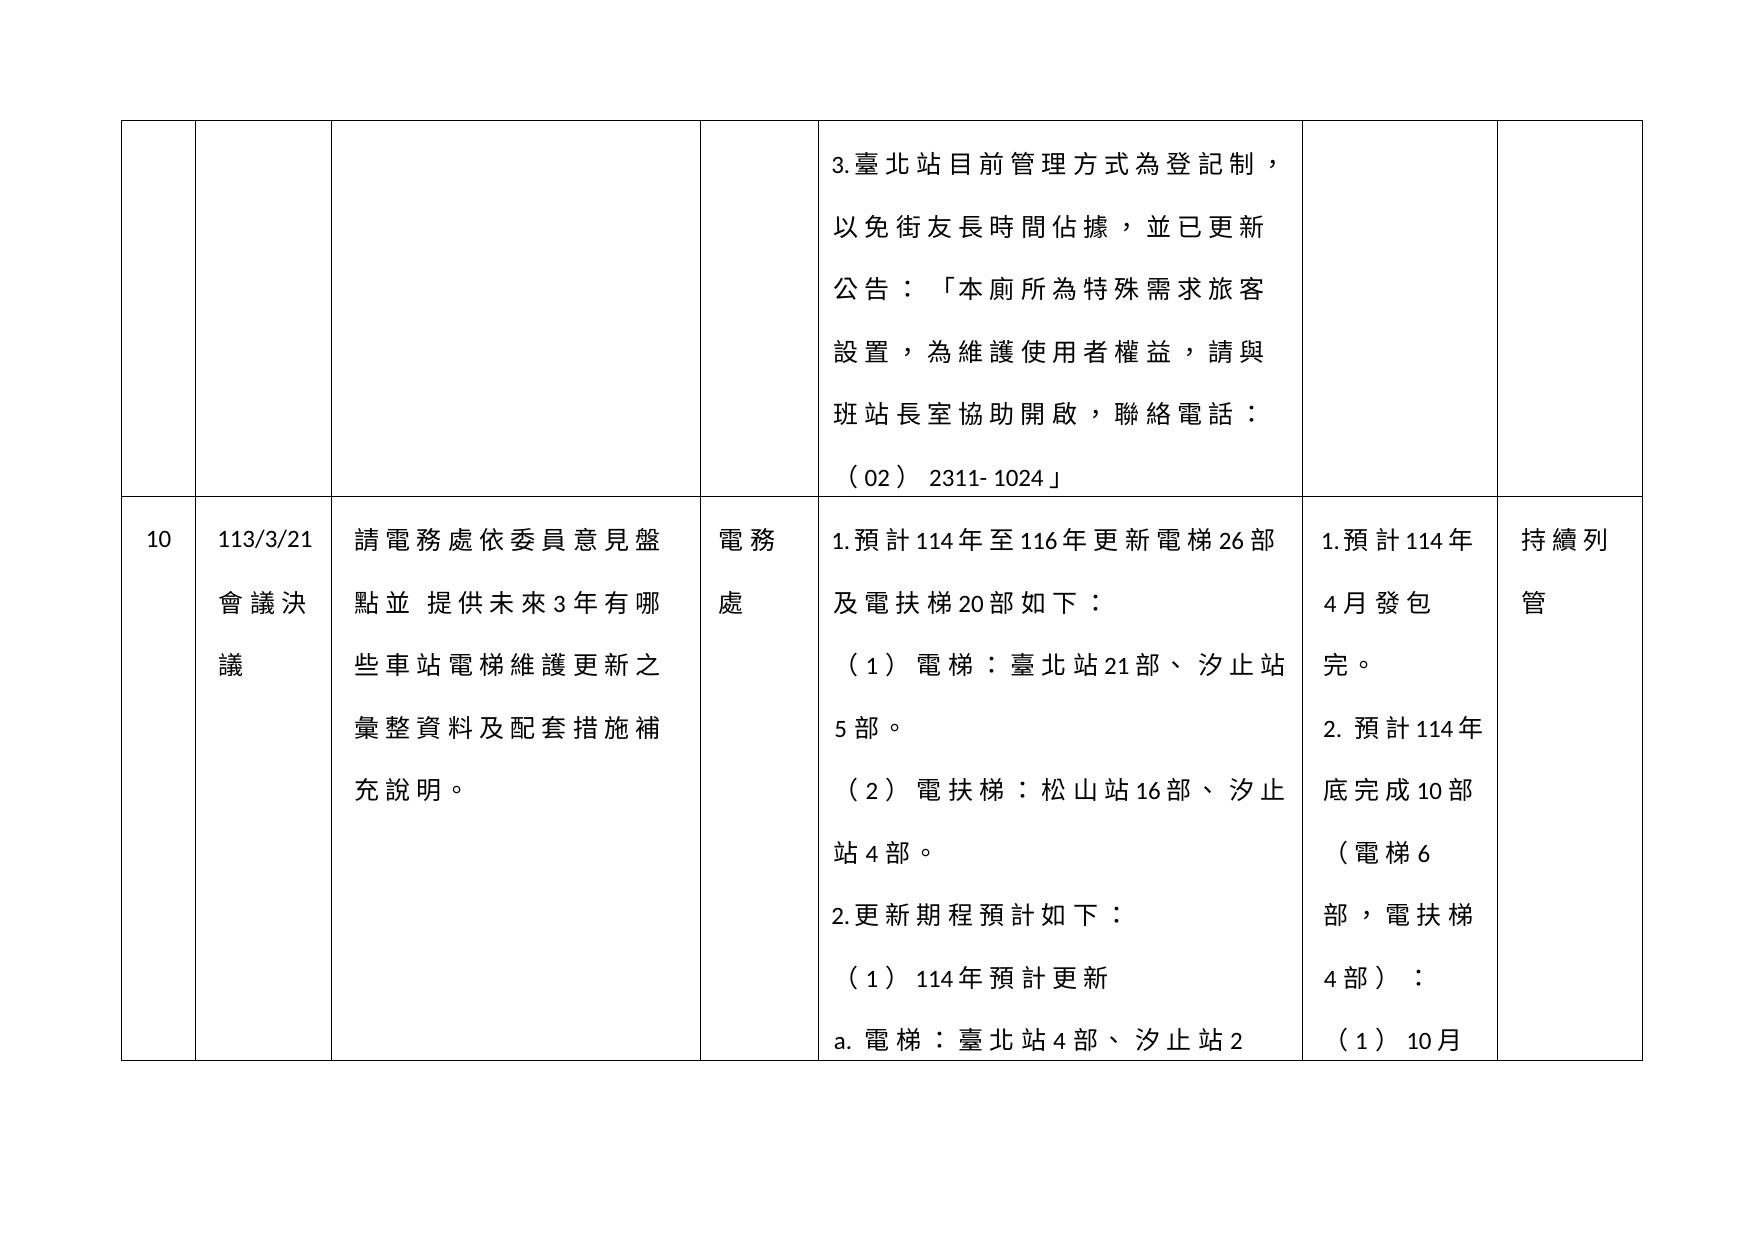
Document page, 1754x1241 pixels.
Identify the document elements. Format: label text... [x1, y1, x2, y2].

table_cell [1303, 121, 1497, 496]
table_cell [1498, 121, 1642, 496]
table_cell [332, 121, 700, 496]
table_cell [701, 121, 818, 496]
table_cell 持續列管 [1498, 497, 1642, 1060]
table_cell 113/3/21 會議決議 [196, 497, 331, 1060]
table_cell 1.預計114年4月發包完。 2. 預計114年底完成10部 （電梯6部，電扶梯4部）： （1）10月 [1303, 497, 1497, 1060]
table_cell 請電務處依委員意見盤點並 提供未來3年有哪些車站電梯維護更新之彙整資料及配套措施補充說明。 [332, 497, 700, 1060]
table_cell 電務處 [701, 497, 818, 1060]
table_cell 1.預計114年至116年更新電梯26部及電扶梯20部如下： （1）電梯：臺北站21部、汐止站5部。 （2）電扶梯：松山站16部、汐止站4部。 2.更新期程預計如下： （1）114年預計更新 a. 電梯：臺北站4部、汐止站2 [819, 497, 1302, 1060]
table_cell 3.臺北站目前管理方式為登記制，以免街友長時間佔據，並已更新公告：「本廁所為特殊需求旅客設置，為維護使用者權益，請與班站長室協助開啟，聯絡電話：（02）2311- 1024」 [819, 121, 1302, 496]
table_cell [122, 121, 195, 496]
table_cell 10 [122, 497, 195, 1060]
table_cell [196, 121, 331, 496]
